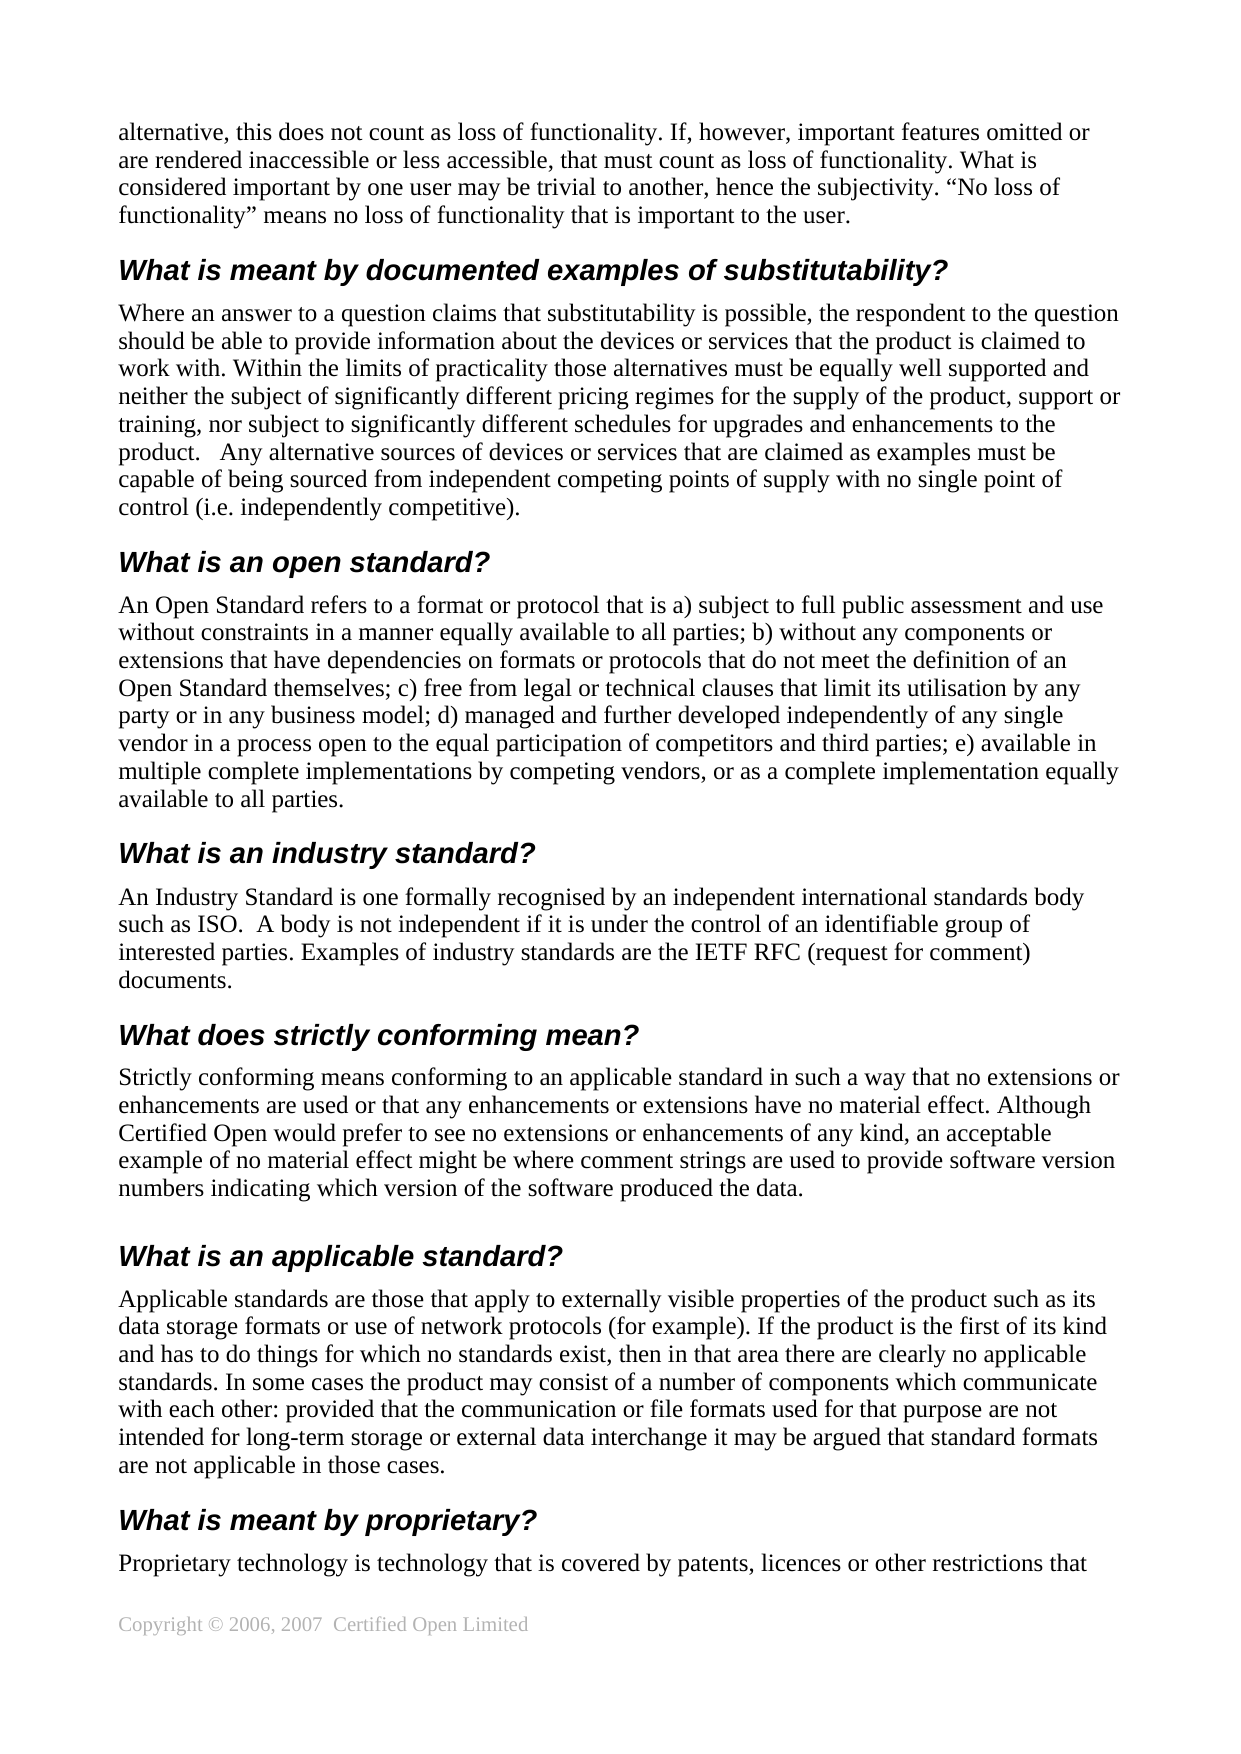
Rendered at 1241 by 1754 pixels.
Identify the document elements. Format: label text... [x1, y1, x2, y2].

text An Industry Standard is one formally recognised by an independent international standards body such as ISO. A body is not independent if it is under the control of an identifiable group of interested parties. Examples of industry standards are the IETF RFC (request for comment) documents. [118, 883, 1122, 993]
text Applicable standards are those that apply to externally visible properties of the product such as its data storage formats or use of network protocols (for example). If the product is the first of its kind and has to do things for which no standards exist, then in that area there are clearly no applicable standards. In some cases the product may consist of a number of components which communicate with each other: provided that the communication or file formats used for that purpose are not intended for long-term storage or external data interchange it may be argued that standard formats are not applicable in those cases. [118, 1285, 1122, 1479]
subtitle What is an open standard? [118, 546, 1122, 578]
subtitle What is meant by proprietary? [118, 1504, 1122, 1536]
subtitle What is meant by documented examples of substitutability? [118, 254, 1122, 287]
text Where an answer to a question claims that substitutability is possible, the respondent to the question should be able to provide information about the devices or services that the product is claimed to work with. Within the limits of practicality those alternatives must be equally well supported and neither the subject of significantly different pricing regimes for the supply of the product, support or training, nor subject to significantly different schedules for upgrades and enhancements to the product. Any alternative sources of devices or services that are claimed as examples must be capable of being sourced from independent competing points of supply with no single point of control (i.e. independently competitive). [118, 299, 1122, 521]
text Proprietary technology is technology that is covered by patents, licences or other restrictions that [118, 1549, 1122, 1576]
subtitle What is an applicable standard? [118, 1239, 1122, 1272]
subtitle What does strictly conforming mean? [118, 1018, 1122, 1051]
text alternative, this does not count as loss of functionality. If, however, important features omitted or are rendered inaccessible or less accessible, that must count as loss of functionality. What is considered important by one user may be trivial to another, hence the subjectivity. “No loss of functionality” means no loss of functionality that is important to the user. [118, 118, 1122, 229]
subtitle What is an industry standard? [118, 837, 1122, 870]
text Strictly conforming means conforming to an applicable standard in such a way that no extensions or enhancements are used or that any enhancements or extensions have no material effect. Although Certified Open would prefer to see no extensions or enhancements of any kind, an acceptable example of no material effect might be where comment strings are used to provide software version numbers indicating which version of the software produced the data. [118, 1063, 1122, 1202]
